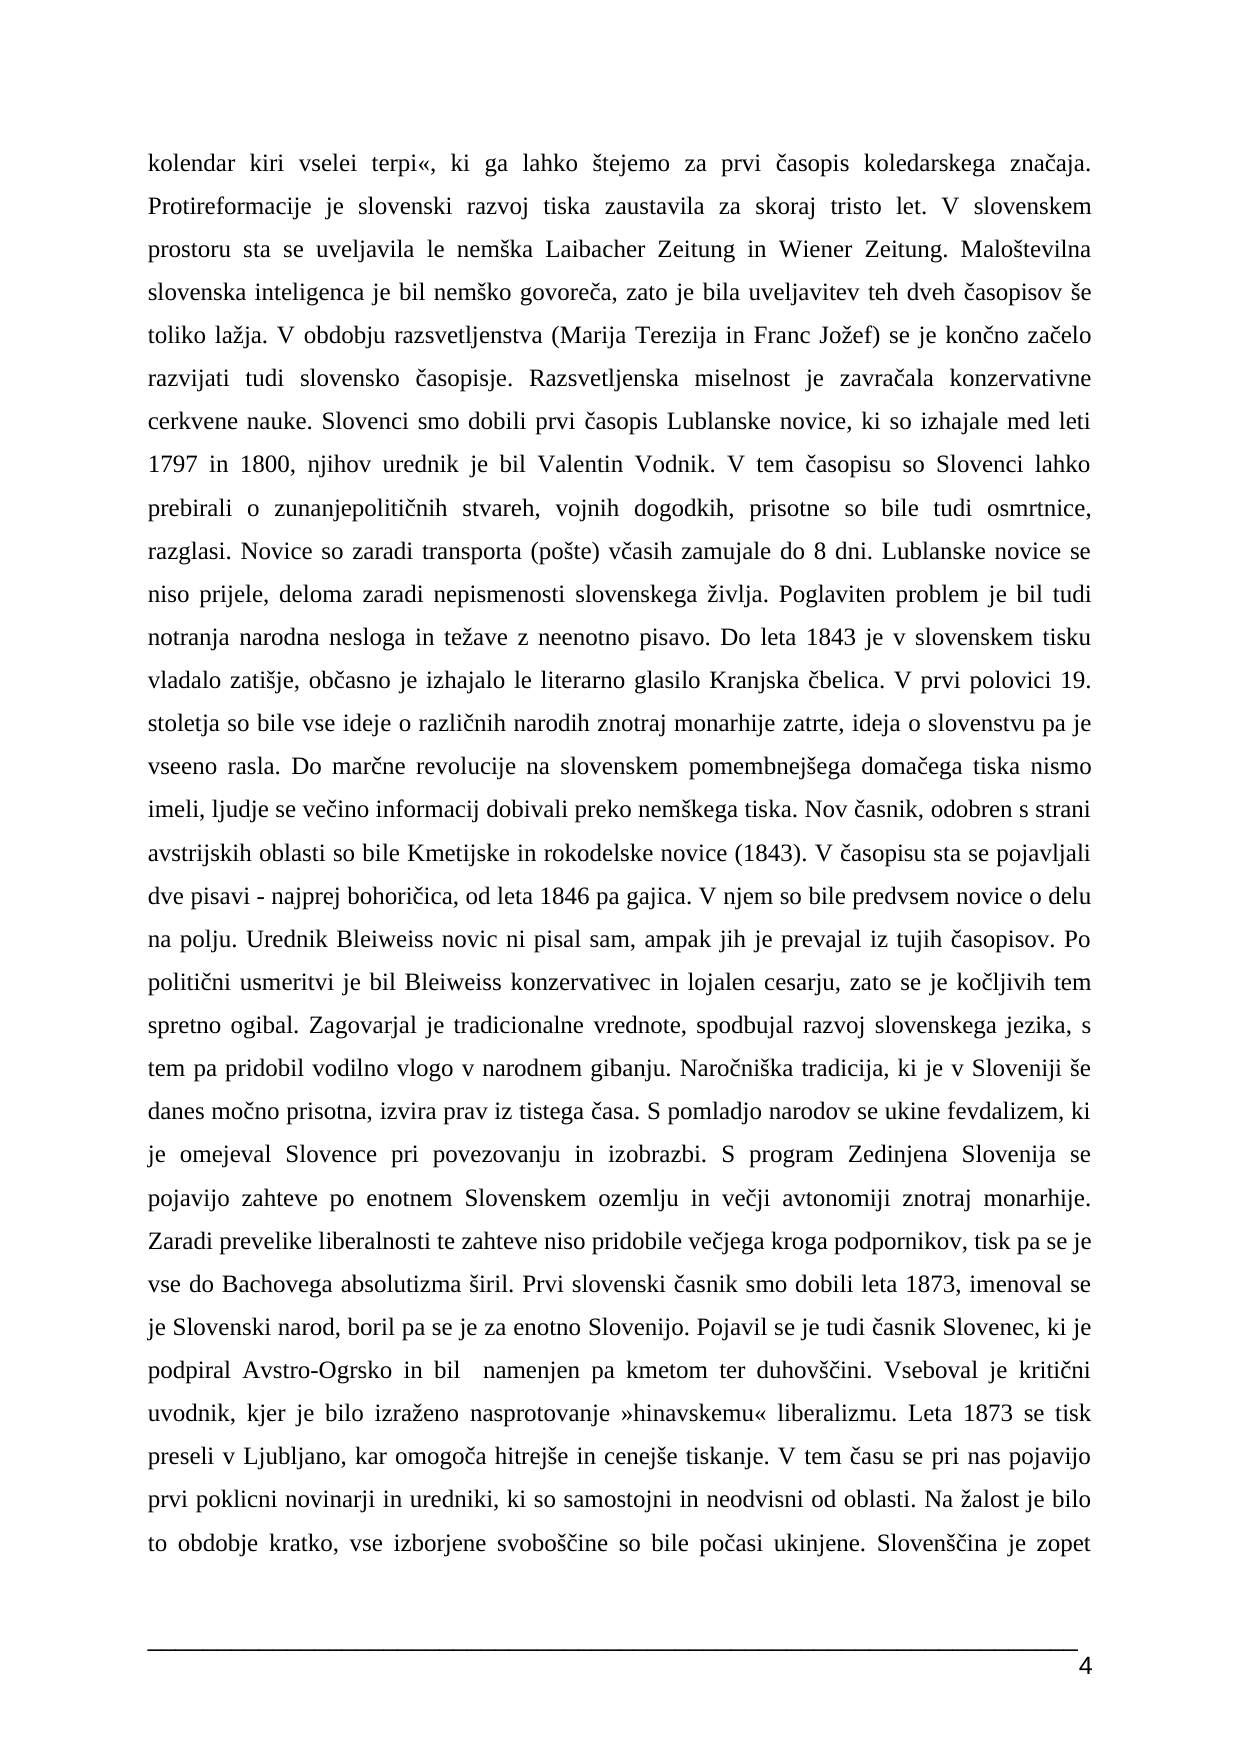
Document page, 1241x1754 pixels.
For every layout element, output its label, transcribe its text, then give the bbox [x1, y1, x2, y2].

text kolendar kiri vselei terpi«, ki ga lahko štejemo za prvi časopis koledarskega značaja. Protireformacije je slovenski razvoj tiska zaustavila za skoraj tristo let. V slovenskem prostoru sta se uveljavila le nemška Laibacher Zeitung in Wiener Zeitung. Maloštevilna slovenska inteligenca je bil nemško govoreča, zato je bila uveljavitev teh dveh časopisov še toliko lažja. V obdobju razsvetljenstva (Marija Terezija in Franc Jožef) se je končno začelo razvijati tudi slovensko časopisje. Razsvetljenska miselnost je zavračala konzervativne cerkvene nauke. Slovenci smo dobili prvi časopis Lublanske novice, ki so izhajale med leti 1797 in 1800, njihov urednik je bil Valentin Vodnik. V tem časopisu so Slovenci lahko prebirali o zunanjepolitičnih stvareh, vojnih dogodkih, prisotne so bile tudi osmrtnice, razglasi. Novice so zaradi transporta (pošte) včasih zamujale do 8 dni. Lublanske novice se niso prijele, deloma zaradi nepismenosti slovenskega življa. Poglaviten problem je bil tudi notranja narodna nesloga in težave z neenotno pisavo. Do leta 1843 je v slovenskem tisku vladalo zatišje, občasno je izhajalo le literarno glasilo Kranjska čbelica. V prvi polovici 19. stoletja so bile vse ideje o različnih narodih znotraj monarhije zatrte, ideja o slovenstvu pa je vseeno rasla. Do marčne revolucije na slovenskem pomembnejšega domačega tiska nismo imeli, ljudje se večino informacij dobivali preko nemškega tiska. Nov časnik, odobren s strani avstrijskih oblasti so bile Kmetijske in rokodelske novice (1843). V časopisu sta se pojavljali dve pisavi - najprej bohoričica, od leta 1846 pa gajica. V njem so bile predvsem novice o delu na polju. Urednik Bleiweiss novic ni pisal sam, ampak jih je prevajal iz tujih časopisov. Po politični usmeritvi je bil Bleiweiss konzervativec in lojalen cesarju, zato se je kočljivih tem spretno ogibal. Zagovarjal je tradicionalne vrednote, spodbujal razvoj slovenskega jezika, s tem pa pridobil vodilno vlogo v narodnem gibanju. Naročniška tradicija, ki je v Sloveniji še danes močno prisotna, izvira prav iz tistega časa. S pomladjo narodov se ukine fevdalizem, ki je omejeval Slovence pri povezovanju in izobrazbi. S program Zedinjena Slovenija se pojavijo zahteve po enotnem Slovenskem ozemlju in večji avtonomiji znotraj monarhije. Zaradi prevelike liberalnosti te zahteve niso pridobile večjega kroga podpornikov, tisk pa se je vse do Bachovega absolutizma širil. Prvi slovenski časnik smo dobili leta 1873, imenoval se je Slovenski narod, boril pa se je za enotno Slovenijo. Pojavil se je tudi časnik Slovenec, ki je podpiral Avstro-Ogrsko in bil namenjen pa kmetom ter duhovščini. Vseboval je kritični uvodnik, kjer je bilo izraženo nasprotovanje »hinavskemu« liberalizmu. Leta 1873 se tisk preseli v Ljubljano, kar omogoča hitrejše in cenejše tiskanje. V tem času se pri nas pojavijo prvi poklicni novinarji in uredniki, ki so samostojni in neodvisni od oblasti. Na žalost je bilo to obdobje kratko, vse izborjene svoboščine so bile počasi ukinjene. Slovenščina je zopet [148, 148, 1092, 1556]
